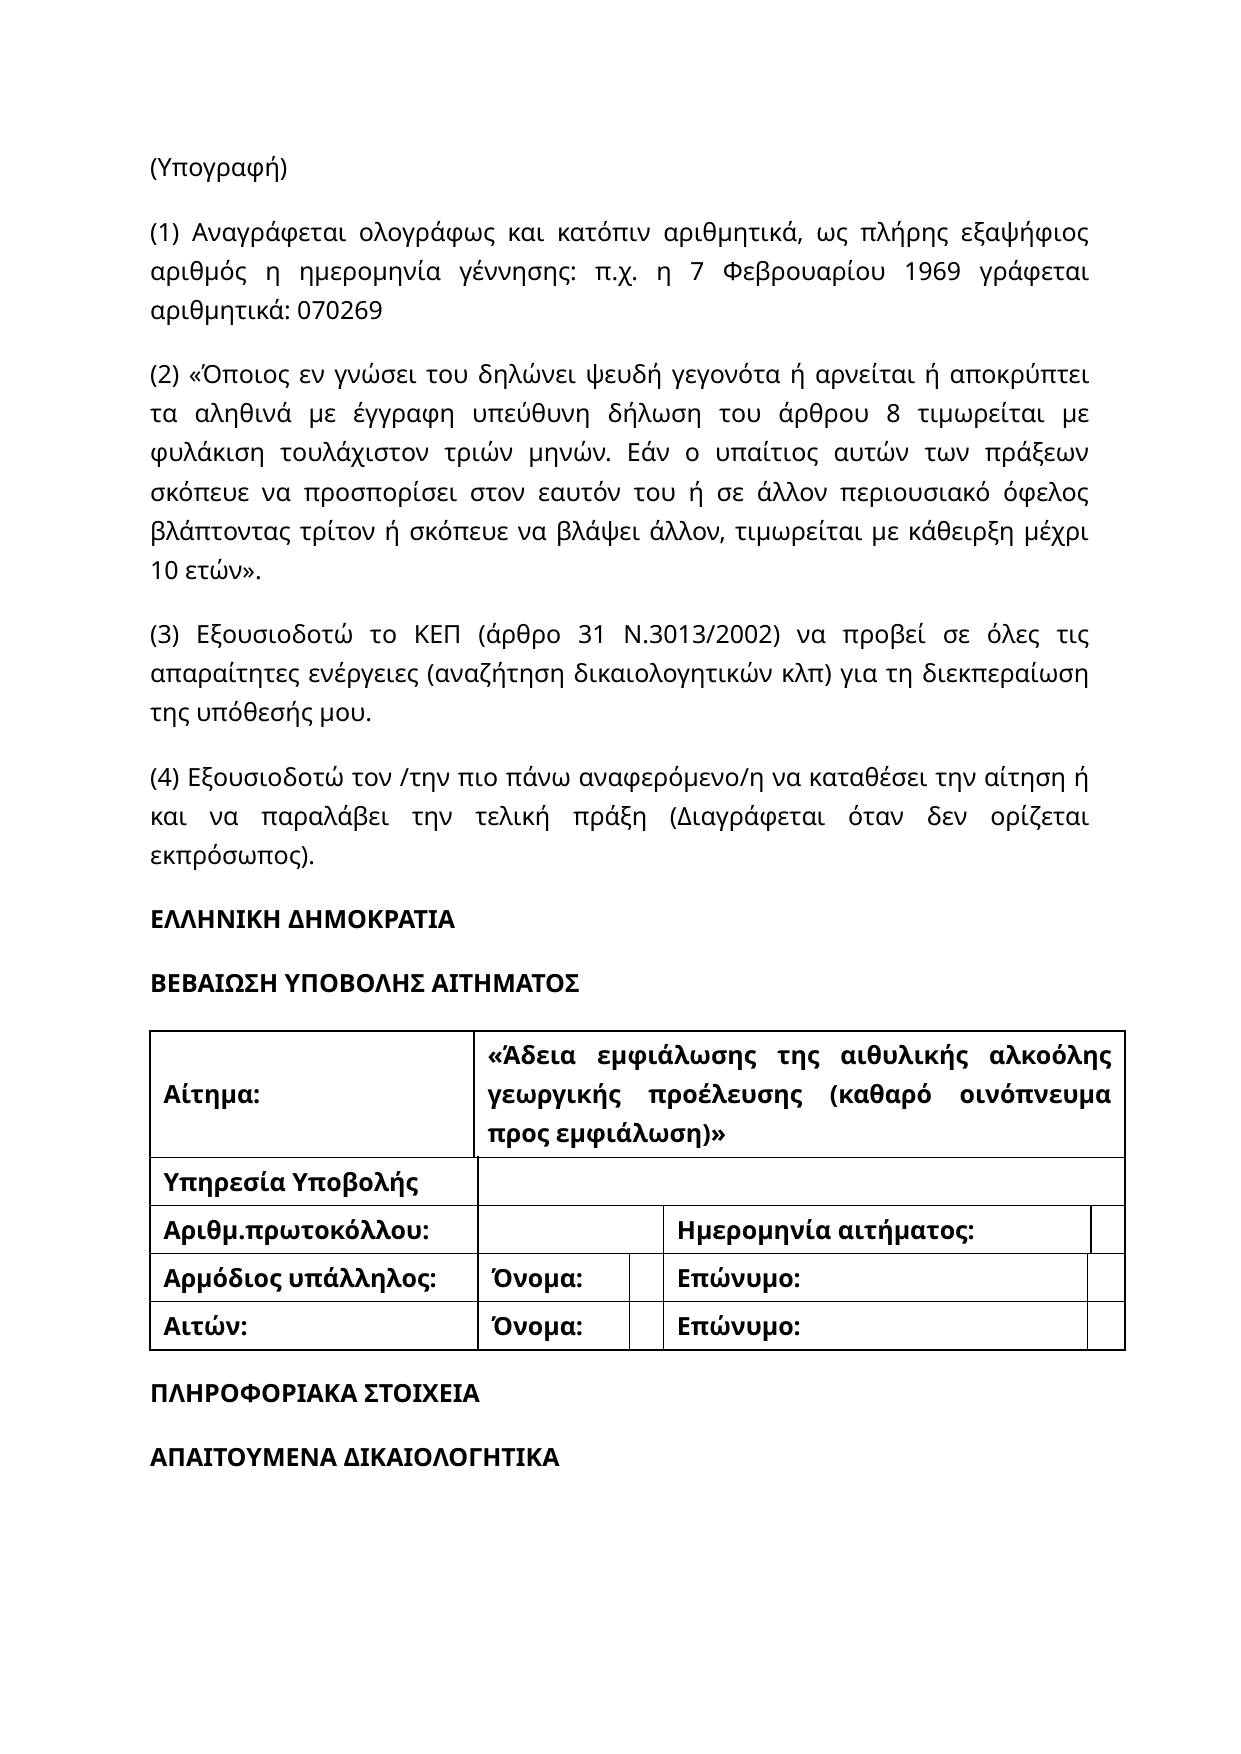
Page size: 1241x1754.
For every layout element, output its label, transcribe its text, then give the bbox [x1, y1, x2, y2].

text ΒΕΒΑΙΩΣΗ ΥΠΟΒΟΛΗΣ ΑΙΤΗΜΑΤΟΣ [150, 966, 1090, 1000]
table_cell [630, 1254, 663, 1301]
text (1) Αναγράφεται ολογράφως και κατόπιν αριθμητικά, ως πλήρης εξαψήφιος αριθμός η ημερομηνία γέννησης: π.χ. η 7 Φεβρουαρίου 1969 γράφεται αριθμητικά: 070269 [150, 214, 1090, 327]
text (3) Εξουσιοδοτώ το ΚΕΠ (άρθρο 31 Ν.3013/2002) να προβεί σε όλες τις απαραίτητες ενέργειες (αναζήτηση δικαιολογητικών κλπ) για τη διεκπεραίωση της υπόθεσής μου. [150, 617, 1090, 729]
table_header Αίτημα: [151, 1032, 473, 1156]
table_cell Επώνυμο: [664, 1302, 1087, 1349]
text (4) Εξουσιοδοτώ τον /την πιο πάνω αναφερόμενο/η να καταθέσει την αίτηση ή και να παραλάβει την τελική πράξη (Διαγράφεται όταν δεν ορίζεται εκπρόσωπος). [150, 759, 1090, 872]
table_cell Ημερομηνία αιτήματος: [664, 1206, 1090, 1253]
table_cell Αριθμ.πρωτοκόλλου: [151, 1206, 477, 1253]
table_cell [479, 1206, 663, 1253]
table_cell Αιτών: [151, 1302, 477, 1349]
table_cell Όνομα: [479, 1302, 629, 1349]
text ΑΠΑΙΤΟΥΜΕΝΑ ΔΙΚΑΙΟΛΟΓΗΤΙΚΑ [150, 1440, 1090, 1474]
table_cell Υπηρεσία Υποβολής [151, 1158, 477, 1204]
table_cell [479, 1158, 1124, 1204]
text ΕΛΛΗΝΙΚΗ ΔΗΜΟΚΡΑΤΙΑ [150, 902, 1090, 936]
text (Υπογραφή) [150, 150, 1090, 184]
table_cell [1088, 1302, 1124, 1349]
table_cell Αρμόδιος υπάλληλος: [151, 1254, 477, 1301]
table_header «Άδεια εμφιάλωσης της αιθυλικής αλκοόλης γεωργικής προέλευσης (καθαρό οινόπνευμα προς εμφιάλωση)» [475, 1032, 1124, 1156]
text (2) «Όποιος εν γνώσει του δηλώνει ψευδή γεγονότα ή αρνείται ή αποκρύπτει τα αληθινά με έγγραφη υπεύθυνη δήλωση του άρθρου 8 τιμωρείται με φυλάκιση τουλάχιστον τριών μηνών. Εάν ο υπαίτιος αυτών των πράξεων σκόπευε να προσπορίσει στον εαυτόν του ή σε άλλον περιουσιακό όφελος βλάπτοντας τρίτον ή σκόπευε να βλάψει άλλον, τιμωρείται με κάθειρξη μέχρι 10 ετών». [150, 357, 1090, 587]
text ΠΛΗΡΟΦΟΡΙΑΚΑ ΣΤΟΙΧΕΙΑ [150, 1376, 1090, 1409]
table_cell [1092, 1206, 1124, 1253]
table_cell Επώνυμο: [664, 1254, 1087, 1301]
table_cell [630, 1302, 663, 1349]
table_cell Όνομα: [479, 1254, 629, 1301]
table_cell [1088, 1254, 1124, 1301]
